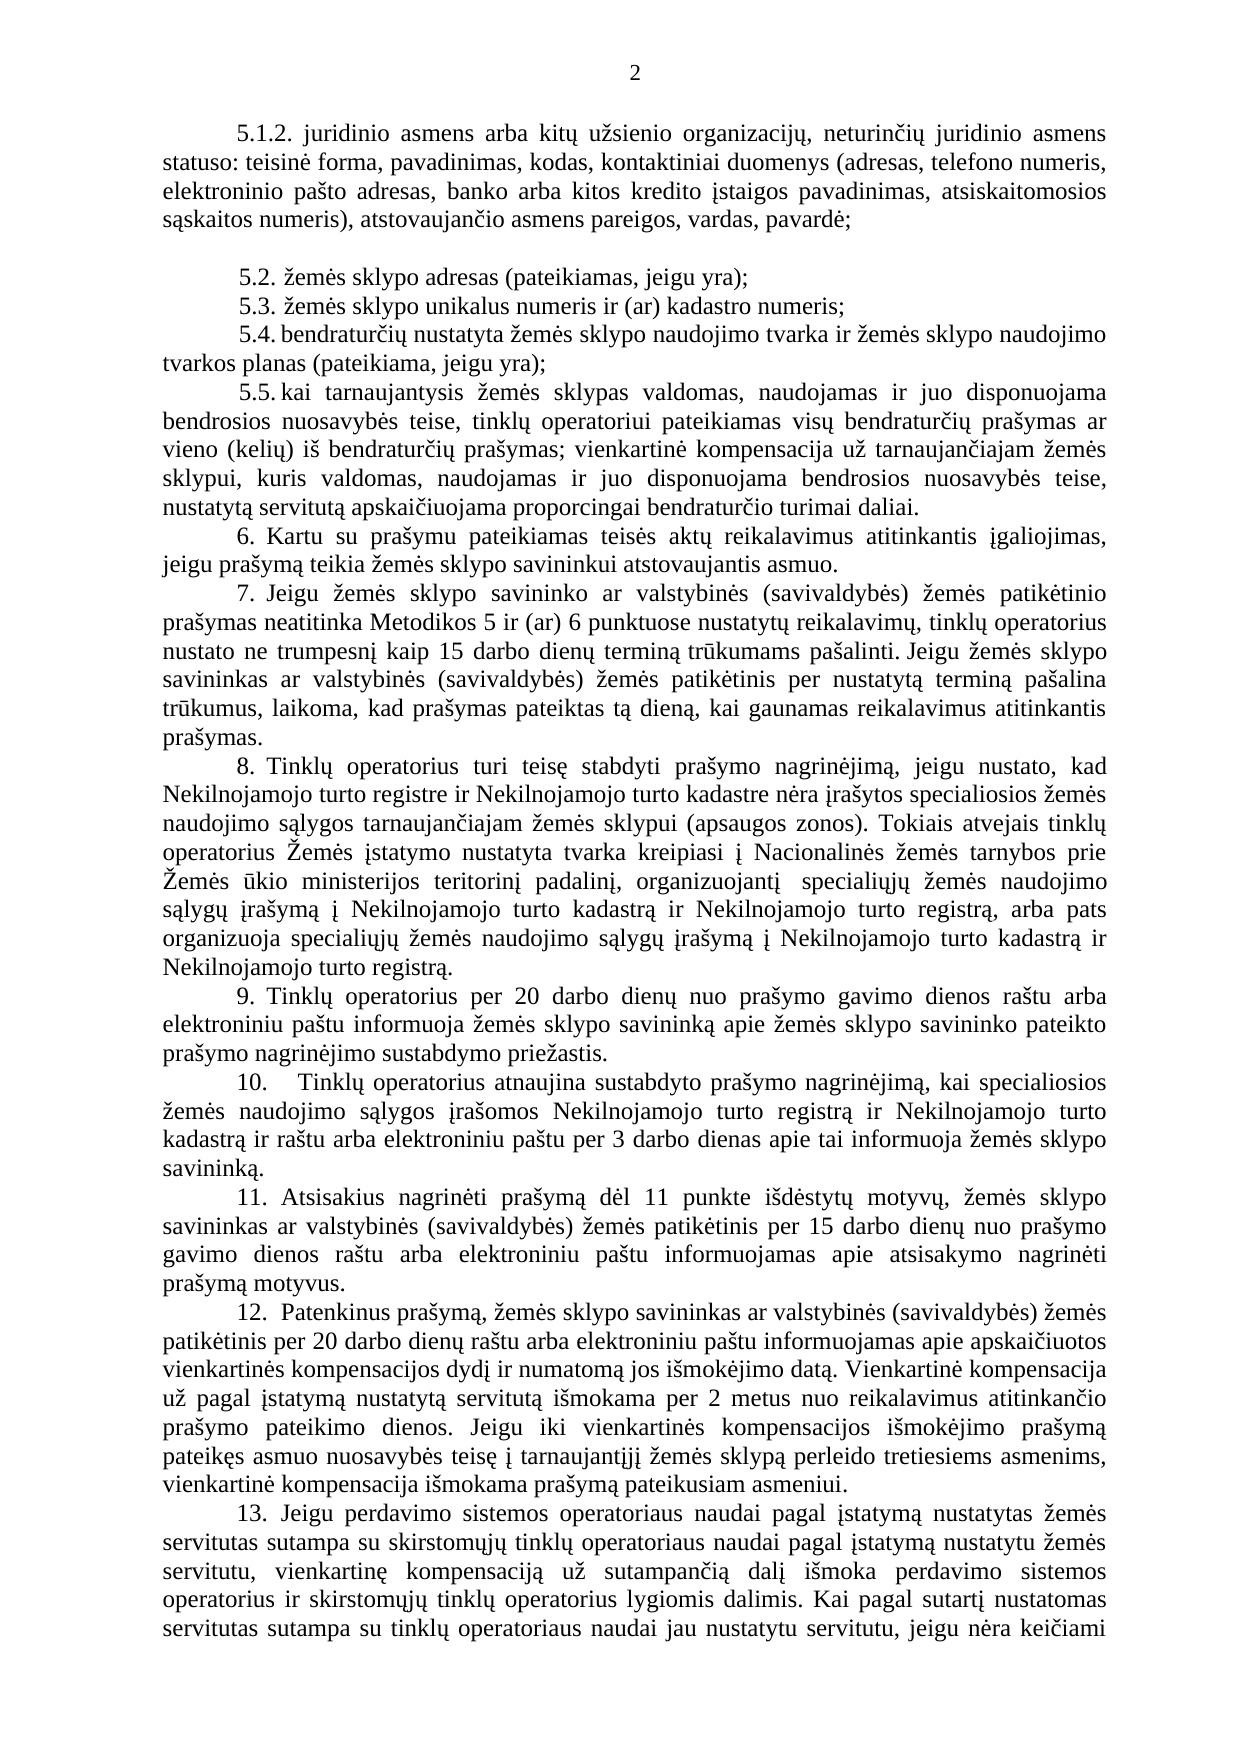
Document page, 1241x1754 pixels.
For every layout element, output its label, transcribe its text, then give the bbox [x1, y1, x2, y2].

text 5.4. bendraturčių nustatyta žemės sklypo naudojimo tvarka ir žemės sklypo naudojimo tvarkos planas (pateikiama, jeigu yra); [162, 319, 1107, 377]
text 12. Patenkinus prašymą, žemės sklypo savininkas ar valstybinės (savivaldybės) žemės patikėtinis per 20 darbo dienų raštu arba elektroniniu paštu informuojamas apie apskaičiuotos vienkartinės kompensacijos dydį ir numatomą jos išmokėjimo datą. Vienkartinė kompensacija už pagal įstatymą nustatytą servitutą išmokama per 2 metus nuo reikalavimus atitinkančio prašymo pateikimo dienos. Jeigu iki vienkartinės kompensacijos išmokėjimo prašymą pateikęs asmuo nuosavybės teisę į tarnaujantįjį žemės sklypą perleido tretiesiems asmenims, vienkartinė kompensacija išmokama prašymą pateikusiam asmeniui. [162, 1297, 1107, 1498]
text 5.5. kai tarnaujantysis žemės sklypas valdomas, naudojamas ir juo disponuojama bendrosios nuosavybės teise, tinklų operatoriui pateikiamas visų bendraturčių prašymas ar vieno (kelių) iš bendraturčių prašymas; vienkartinė kompensacija už tarnaujančiajam žemės sklypui, kuris valdomas, naudojamas ir juo disponuojama bendrosios nuosavybės teise, nustatytą servitutą apskaičiuojama proporcingai bendraturčio turimai daliai. [162, 377, 1107, 521]
text 13. Jeigu perdavimo sistemos operatoriaus naudai pagal įstatymą nustatytas žemės servitutas sutampa su skirstomųjų tinklų operatoriaus naudai pagal įstatymą nustatytu žemės servitutu, vienkartinę kompensaciją už sutampančią dalį išmoka perdavimo sistemos operatorius ir skirstomųjų tinklų operatorius lygiomis dalimis. Kai pagal sutartį nustatomas servitutas sutampa su tinklų operatoriaus naudai jau nustatytu servitutu, jeigu nėra keičiami [162, 1498, 1107, 1642]
text 5.1.2. juridinio asmens arba kitų užsienio organizacijų, neturinčių juridinio asmens statuso: teisinė forma, pavadinimas, kodas, kontaktiniai duomenys (adresas, telefono numeris, elektroninio pašto adresas, banko arba kitos kredito įstaigos pavadinimas, atsiskaitomosios sąskaitos numeris), atstovaujančio asmens pareigos, vardas, pavardė; [162, 118, 1107, 233]
text 10. Tinklų operatorius atnaujina sustabdyto prašymo nagrinėjimą, kai specialiosios žemės naudojimo sąlygos įrašomos Nekilnojamojo turto registrą ir Nekilnojamojo turto kadastrą ir raštu arba elektroniniu paštu per 3 darbo dienas apie tai informuoja žemės sklypo savininką. [162, 1067, 1107, 1182]
text 7. Jeigu žemės sklypo savininko ar valstybinės (savivaldybės) žemės patikėtinio prašymas neatitinka Metodikos 5 ir (ar) 6 punktuose nustatytų reikalavimų, tinklų operatorius nustato ne trumpesnį kaip 15 darbo dienų terminą trūkumams pašalinti. Jeigu žemės sklypo savininkas ar valstybinės (savivaldybės) žemės patikėtinis per nustatytą terminą pašalina trūkumus, laikoma, kad prašymas pateiktas tą dieną, kai gaunamas reikalavimus atitinkantis prašymas. [162, 578, 1107, 751]
text 5.3. žemės sklypo unikalus numeris ir (ar) kadastro numeris; [238, 291, 1107, 319]
text 9. Tinklų operatorius per 20 darbo dienų nuo prašymo gavimo dienos raštu arba elektroniniu paštu informuoja žemės sklypo savininką apie žemės sklypo savininko pateikto prašymo nagrinėjimo sustabdymo priežastis. [162, 981, 1107, 1067]
text 11. Atsisakius nagrinėti prašymą dėl 11 punkte išdėstytų motyvų, žemės sklypo savininkas ar valstybinės (savivaldybės) žemės patikėtinis per 15 darbo dienų nuo prašymo gavimo dienos raštu arba elektroniniu paštu informuojamas apie atsisakymo nagrinėti prašymą motyvus. [162, 1182, 1107, 1297]
text 6. Kartu su prašymu pateikiamas teisės aktų reikalavimus atitinkantis įgaliojimas, jeigu prašymą teikia žemės sklypo savininkui atstovaujantis asmuo. [162, 521, 1107, 578]
text 5.2. žemės sklypo adresas (pateikiamas, jeigu yra); [238, 262, 1107, 291]
text 8. Tinklų operatorius turi teisę stabdyti prašymo nagrinėjimą, jeigu nustato, kad Nekilnojamojo turto registre ir Nekilnojamojo turto kadastre nėra įrašytos specialiosios žemės naudojimo sąlygos tarnaujančiajam žemės sklypui (apsaugos zonos). Tokiais atvejais tinklų operatorius Žemės įstatymo nustatyta tvarka kreipiasi į Nacionalinės žemės tarnybos prie Žemės ūkio ministerijos teritorinį padalinį, organizuojantį specialiųjų žemės naudojimo sąlygų įrašymą į Nekilnojamojo turto kadastrą ir Nekilnojamojo turto registrą, arba pats organizuoja specialiųjų žemės naudojimo sąlygų įrašymą į Nekilnojamojo turto kadastrą ir Nekilnojamojo turto registrą. [162, 751, 1107, 981]
